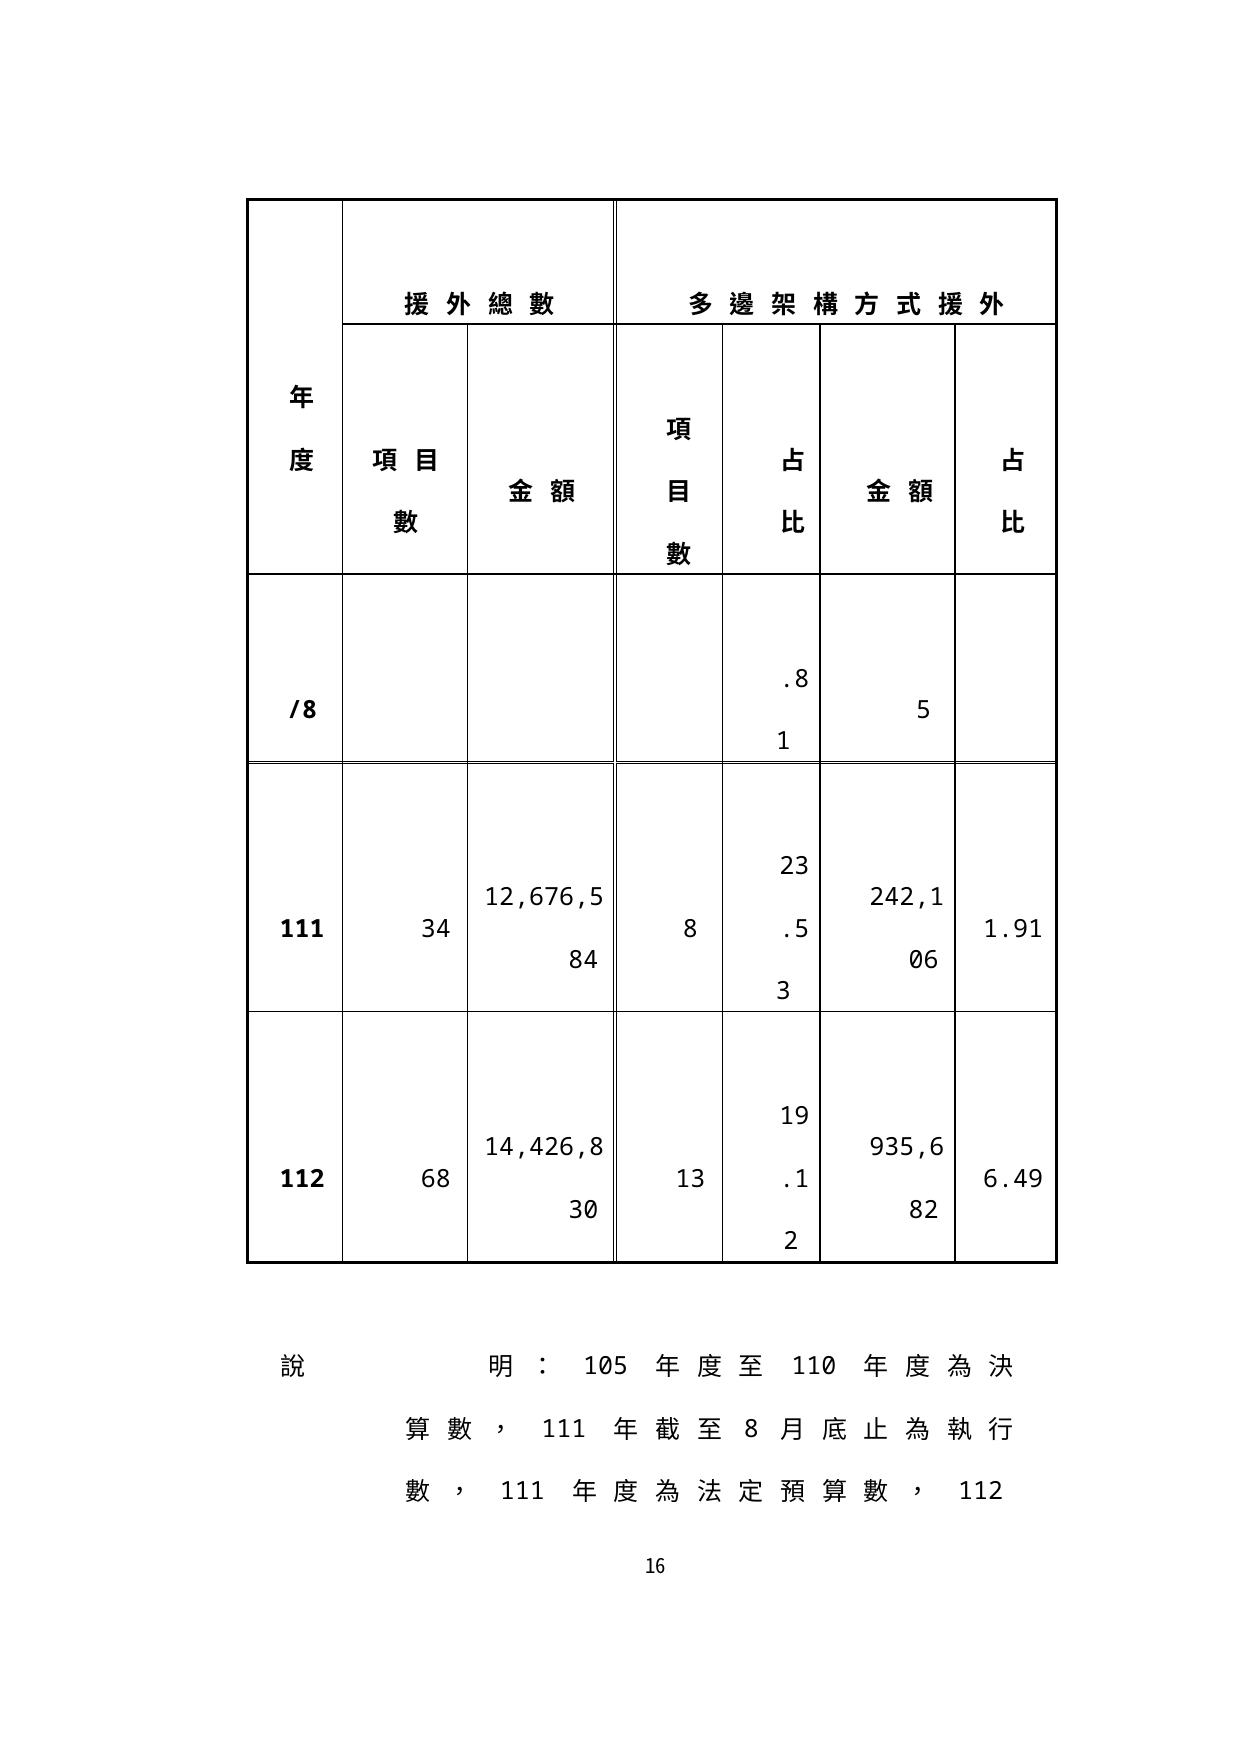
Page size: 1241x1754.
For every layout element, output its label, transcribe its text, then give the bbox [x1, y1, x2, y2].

table_cell [617, 575, 722, 761]
table_header 年度 [249, 201, 342, 573]
table_cell 13 [617, 1012, 722, 1261]
table_cell 935,682 [821, 1012, 954, 1261]
table_cell 111 [249, 764, 342, 1011]
table_cell 占比 [723, 325, 819, 573]
table_cell 112 [249, 1012, 342, 1261]
table_cell 5 [821, 575, 954, 761]
table_header 多邊架構方式援外 [617, 201, 1055, 323]
table_cell 項目數 [617, 325, 722, 573]
table_cell 占比 [956, 325, 1055, 573]
table_cell /8 [249, 575, 342, 761]
table_cell [343, 575, 467, 761]
table_cell 14,426,830 [468, 1012, 613, 1261]
table_cell .81 [723, 575, 819, 761]
table_cell 23.53 [723, 764, 819, 1011]
text 說 明：105年度至110年度為決算數，111年截至8月底止為執行數，111年度為法定預算數，112 [237, 1323, 1022, 1511]
table_cell 6.49 [956, 1012, 1055, 1261]
table_cell 12,676,584 [468, 764, 613, 1011]
table_header 援外總數 [343, 201, 613, 323]
table_cell 19.12 [723, 1012, 819, 1261]
table_cell 8 [617, 764, 722, 1011]
table_cell 1.91 [956, 764, 1055, 1011]
table_cell 項目數 [343, 325, 467, 573]
table_cell 242,106 [821, 764, 954, 1011]
table_cell 34 [343, 764, 467, 1011]
table_cell 68 [343, 1012, 467, 1261]
table_cell 金額 [468, 325, 613, 573]
table_cell 金額 [821, 325, 954, 573]
table_cell [956, 575, 1055, 761]
table_cell [468, 575, 613, 761]
